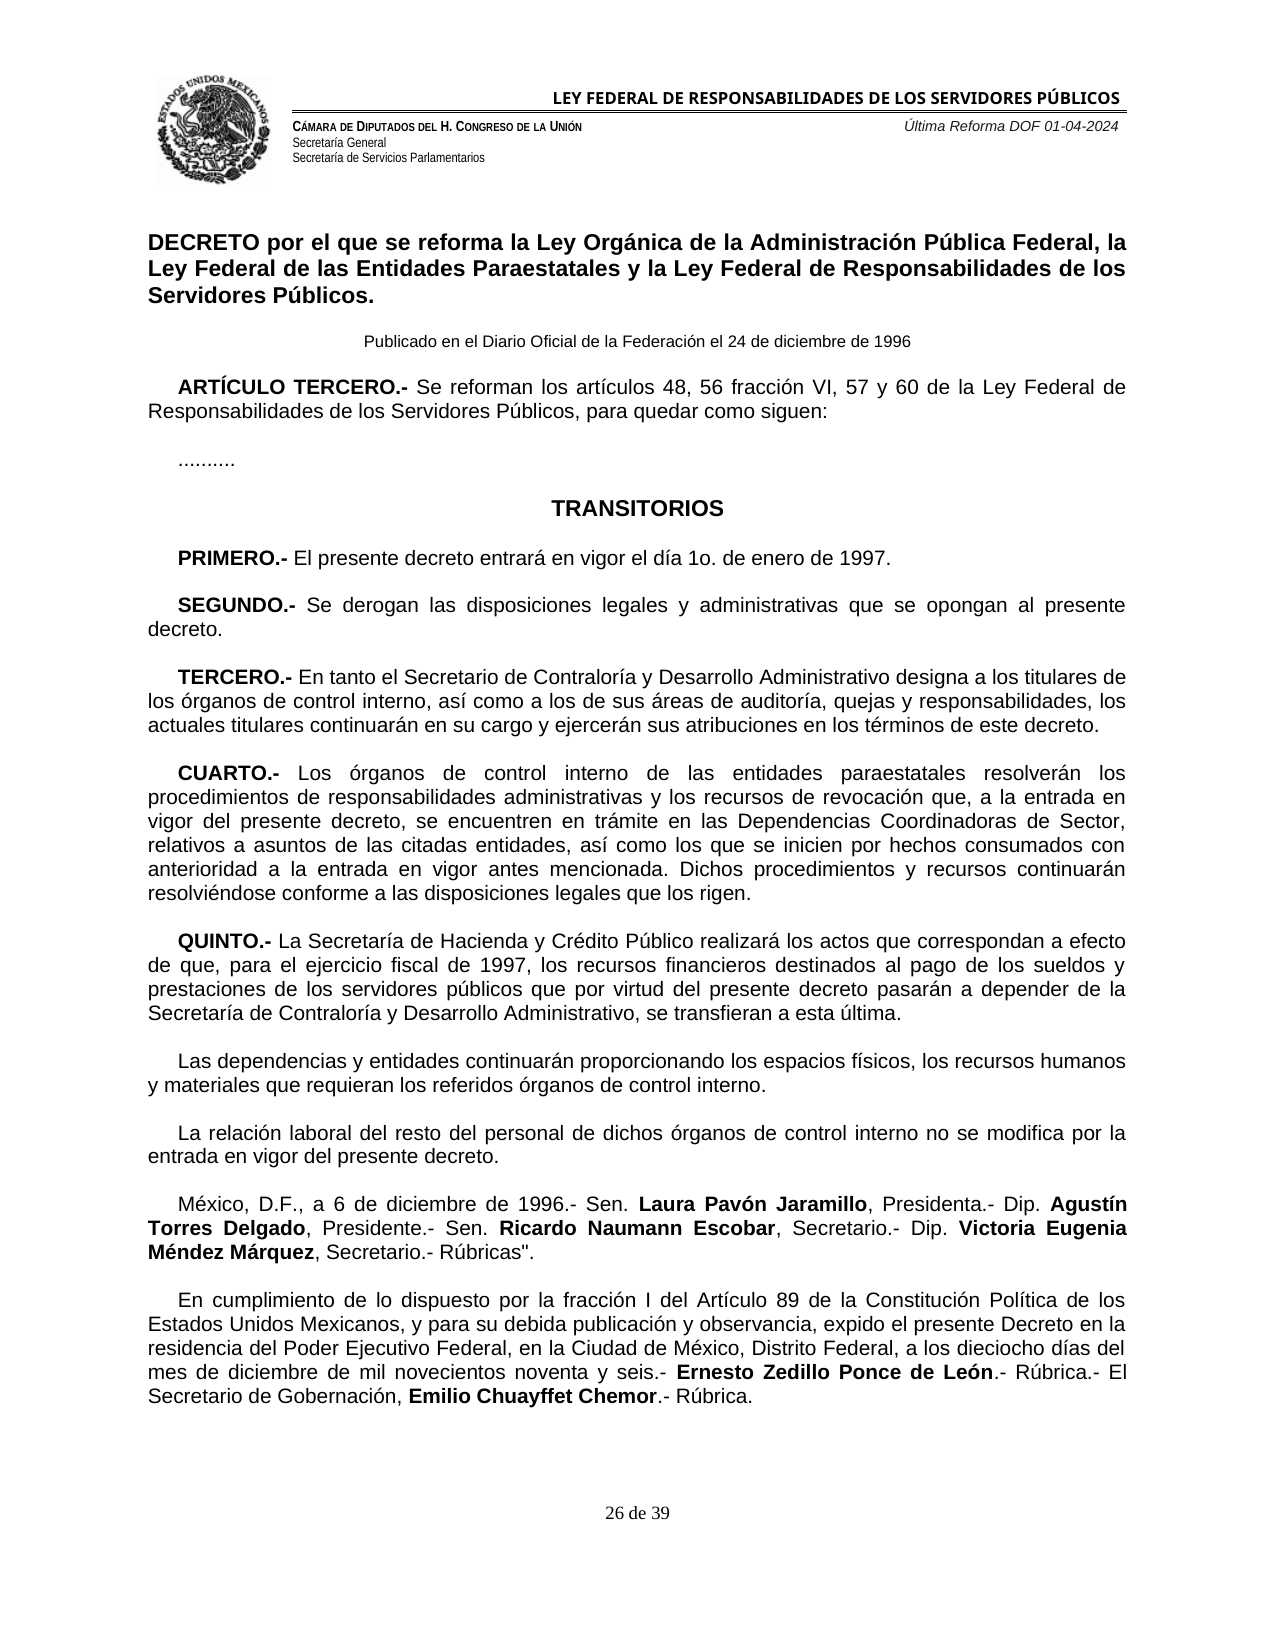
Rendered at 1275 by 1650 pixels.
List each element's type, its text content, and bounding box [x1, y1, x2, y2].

text TRANSITORIOS [148, 495, 1127, 521]
text CUARTO.- Los órganos de control interno de las entidades paraestatales resolverán los procedimientos de responsabilidades administrativas y los recursos de revocación que, a la entrada en vigor del presente decreto, se encuentren en trámite en las Dependencias Coordinadoras de Sector, relativos a asuntos de las citadas entidades, así como los que se inicien por hechos consumados con anterioridad a la entrada en vigor antes mencionada. Dichos procedimientos y recursos continuarán resolviéndose conforme a las disposiciones legales que los rigen. [148, 761, 1127, 905]
text SEGUNDO.- Se derogan las disposiciones legales y administrativas que se opongan al presente decreto. [148, 593, 1127, 641]
text La relación laboral del resto del personal de dichos órganos de control interno no se modifica por la entrada en vigor del presente decreto. [148, 1120, 1127, 1168]
text DECRETO por el que se reforma la Ley Orgánica de la Administración Pública Federal, la Ley Federal de las Entidades Paraestatales y la Ley Federal de Responsabilidades de los Servidores Públicos. [148, 229, 1127, 308]
text En cumplimiento de lo dispuesto por la fracción I del Artículo 89 de la Constitución Política de los Estados Unidos Mexicanos, y para su debida publicación y observancia, expido el presente Decreto en la residencia del Poder Ejecutivo Federal, en la Ciudad de México, Distrito Federal, a los dieciocho días del mes de diciembre de mil novecientos noventa y seis.- Ernesto Zedillo Ponce de León.- Rúbrica.- El Secretario de Gobernación, Emilio Chuayffet Chemor.- Rúbrica. [148, 1288, 1127, 1408]
text PRIMERO.- El presente decreto entrará en vigor el día 1o. de enero de 1997. [148, 545, 1127, 569]
text México, D.F., a 6 de diciembre de 1996.- Sen. Laura Pavón Jaramillo, Presidenta.- Dip. Agustín Torres Delgado, Presidente.- Sen. Ricardo Naumann Escobar, Secretario.- Dip. Victoria Eugenia Méndez Márquez, Secretario.- Rúbricas". [148, 1192, 1127, 1264]
text ARTÍCULO TERCERO.- Se reforman los artículos 48, 56 fracción VI, 57 y 60 de la Ley Federal de Responsabilidades de los Servidores Públicos, para quedar como siguen: [148, 375, 1127, 423]
text TERCERO.- En tanto el Secretario de Contraloría y Desarrollo Administrativo designa a los titulares de los órganos de control interno, así como a los de sus áreas de auditoría, quejas y responsabilidades, los actuales titulares continuarán en su cargo y ejercerán sus atribuciones en los términos de este decreto. [148, 665, 1127, 737]
text Las dependencias y entidades continuarán proporcionando los espacios físicos, los recursos humanos y materiales que requieran los referidos órganos de control interno. [148, 1048, 1127, 1096]
text .......... [148, 447, 1127, 471]
text QUINTO.- La Secretaría de Hacienda y Crédito Público realizará los actos que correspondan a efecto de que, para el ejercicio fiscal de 1997, los recursos financieros destinados al pago de los sueldos y prestaciones de los servidores públicos que por virtud del presente decreto pasarán a depender de la Secretaría de Contraloría y Desarrollo Administrativo, se transfieran a esta última. [148, 929, 1127, 1024]
text Publicado en el Diario Oficial de la Federación el 24 de diciembre de 1996 [148, 332, 1127, 351]
